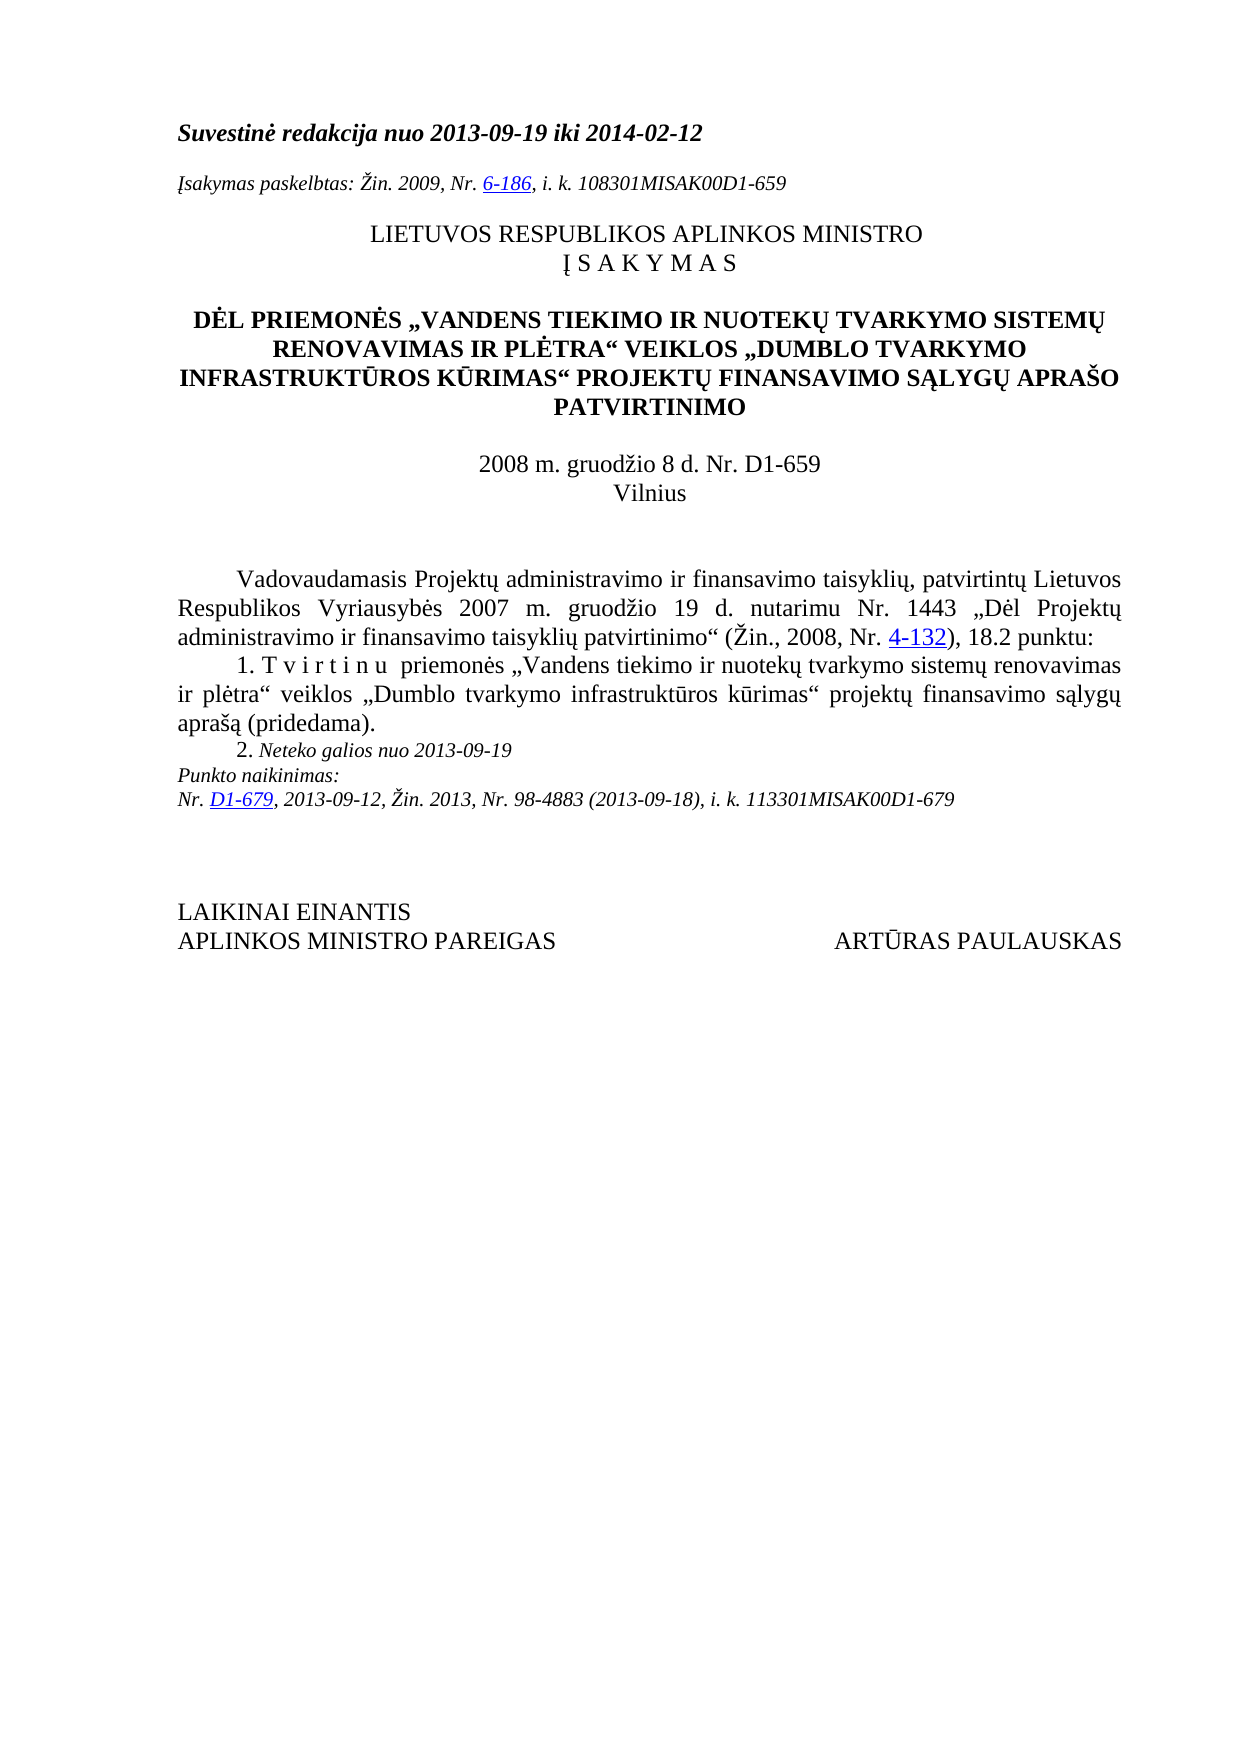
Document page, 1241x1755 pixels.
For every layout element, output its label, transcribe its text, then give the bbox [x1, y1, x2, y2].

text Vilnius [177, 478, 1122, 507]
text LAIKINAI EINANTIS [177, 897, 1122, 926]
text Punkto naikinimas: [177, 763, 1122, 787]
text 2008 m. gruodžio 8 d. Nr. D1-659 [177, 449, 1122, 478]
text 1. Tvirtinu priemonės „Vandens tiekimo ir nuotekų tvarkymo sistemų renovavimas ir plėtra“ veiklos „Dumblo tvarkymo infrastruktūros kūrimas“ projektų finansavimo sąlygų aprašą (pridedama). [177, 650, 1122, 737]
text Įsakymas paskelbtas: Žin. 2009, Nr. 6-186, i. k. 108301MISAK00D1-659 [177, 171, 1122, 195]
text 2. Neteko galios nuo 2013-09-19 [177, 737, 1122, 763]
text LIETUVOS RESPUBLIKOS APLINKOS MINISTRO [177, 219, 1122, 248]
text ĮSAKYMAS [177, 248, 1122, 277]
text DĖL PRIEMONĖS „VANDENS TIEKIMO IR NUOTEKŲ TVARKYMO SISTEMŲ RENOVAVIMAS IR PLĖTRA“ VEIKLOS „DUMBLO TVARKYMO INFRASTRUKTŪROS KŪRIMAS“ PROJEKTŲ FINANSAVIMO SĄLYGŲ APRAŠO PATVIRTINIMO [177, 305, 1122, 420]
text Suvestinė redakcija nuo 2013-09-19 iki 2014-02-12 [177, 118, 1122, 147]
text Nr. D1-679, 2013-09-12, Žin. 2013, Nr. 98-4883 (2013-09-18), i. k. 113301MISAK00D1-679 [177, 787, 1122, 811]
text APLINKOS MINISTRO PAREIGAS ARTŪRAS PAULAUSKAS [177, 926, 1122, 955]
text Vadovaudamasis Projektų administravimo ir finansavimo taisyklių, patvirtintų Lietuvos Respublikos Vyriausybės 2007 m. gruodžio 19 d. nutarimu Nr. 1443 „Dėl Projektų administravimo ir finansavimo taisyklių patvirtinimo“ (Žin., 2008, Nr. 4-132), 18.2 punktu: [177, 564, 1122, 650]
